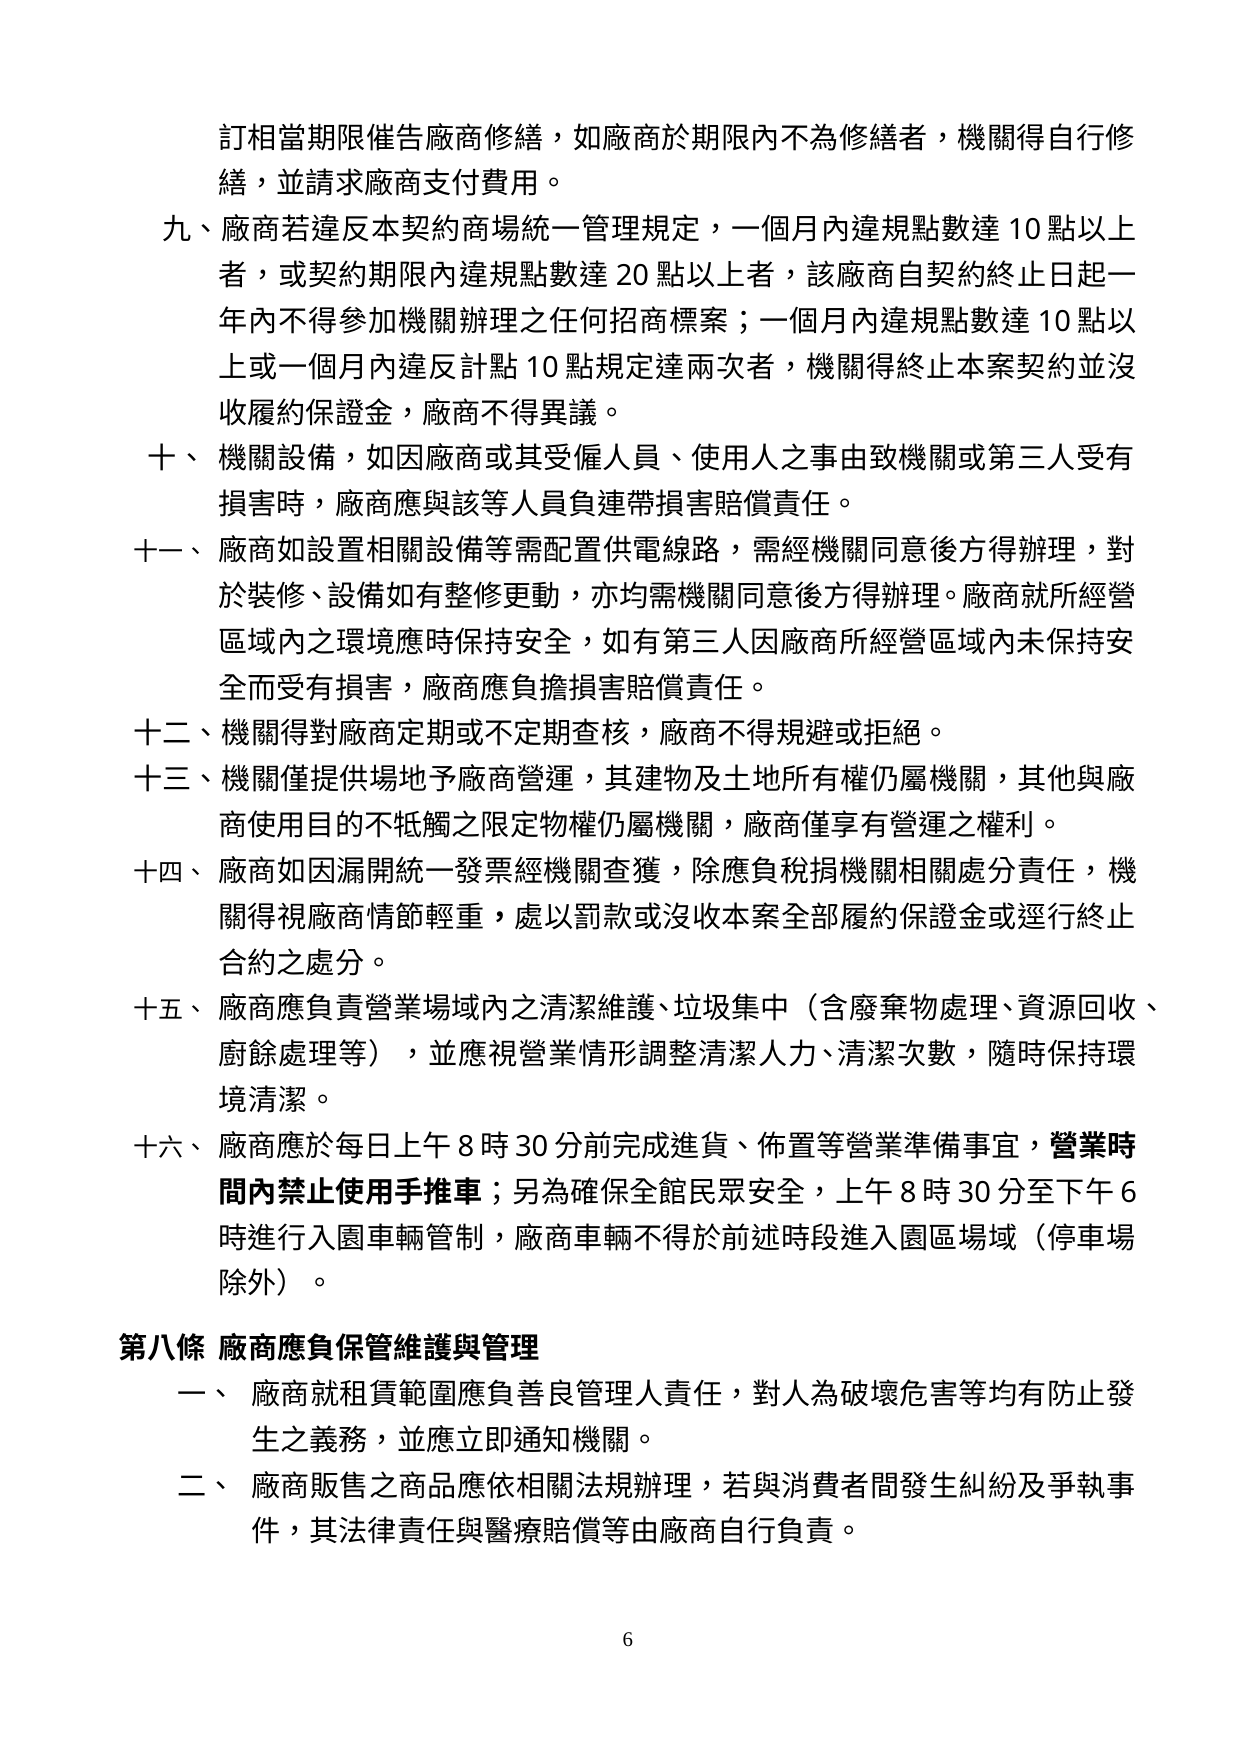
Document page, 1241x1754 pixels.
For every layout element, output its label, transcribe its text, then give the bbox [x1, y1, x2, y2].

list 廠商若違反本契約商場統一管理規定，一個月內違規點數達10點以上者，或契約期限內違規點數達20點以上者，該廠商自契約終止日起一年內不得參加機關辦理之任何招商標案；一個月內違規點數達10點以上或一個月內違反計點10點規定達兩次者，機關得終止本案契約並沒收履約保證金，廠商不得異議。 [162, 203, 1137, 432]
list 廠商如因漏開統一發票經機關查獲，除應負稅捐機關相關處分責任，機關得視廠商情節輕重，處以罰款或沒收本案全部履約保證金或逕行終止合約之處分。 [133, 845, 1137, 982]
list 機關僅提供場地予廠商營運，其建物及土地所有權仍屬機關，其他與廠商使用目的不牴觸之限定物權仍屬機關，廠商僅享有營運之權利。 [133, 753, 1137, 845]
list 機關得對廠商定期或不定期查核，廠商不得規避或拒絕。 [133, 707, 1137, 753]
list 廠商就租賃範圍應負善良管理人責任，對人為破壞危害等均有防止發生之義務，並應立即通知機關。 [177, 1368, 1137, 1459]
list 廠商販售之商品應依相關法規辦理，若與消費者間發生糾紛及爭執事件，其法律責任與醫療賠償等由廠商自行負責。 [177, 1459, 1137, 1551]
list 廠商如設置相關設備等需配置供電線路，需經機關同意後方得辦理，對於裝修、設備如有整修更動，亦均需機關同意後方得辦理。廠商就所經營區域內之環境應時保持安全，如有第三人因廠商所經營區域內未保持安全而受有損害，廠商應負擔損害賠償責任。 [133, 524, 1137, 707]
text 第八條 廠商應負保管維護與管理 [118, 1322, 1137, 1368]
list 廠商應於每日上午8時30分前完成進貨、佈置等營業準備事宜，營業時間內禁止使用手推車；另為確保全館民眾安全，上午8時30分至下午6時進行入園車輛管制，廠商車輛不得於前述時段進入園區場域（停車場除外）。 [133, 1120, 1137, 1303]
list 廠商應負責營業場域內之清潔維護、垃圾集中（含廢棄物處理、資源回收、廚餘處理等），並應視營業情形調整清潔人力、清潔次數，隨時保持環境清潔。 [133, 982, 1137, 1120]
list 機關設備，如因廠商或其受僱人員、使用人之事由致機關或第三人受有損害時，廠商應與該等人員負連帶損害賠償責任。 [148, 432, 1137, 524]
list 廠商對自費施作設備設施之增加、修繕或更換，相關費用均由廠商負擔，並應事先經機關同意。如區域之設備因可歸責於廠商之事由（包括失火）致毀損或因使用下所生之自然損壞，廠商負有修繕之義務，機關得訂相當期限催告廠商修繕，如廠商於期限內不為修繕者，機關得自行修繕，並請求廠商支付費用。 [162, 111, 1137, 203]
